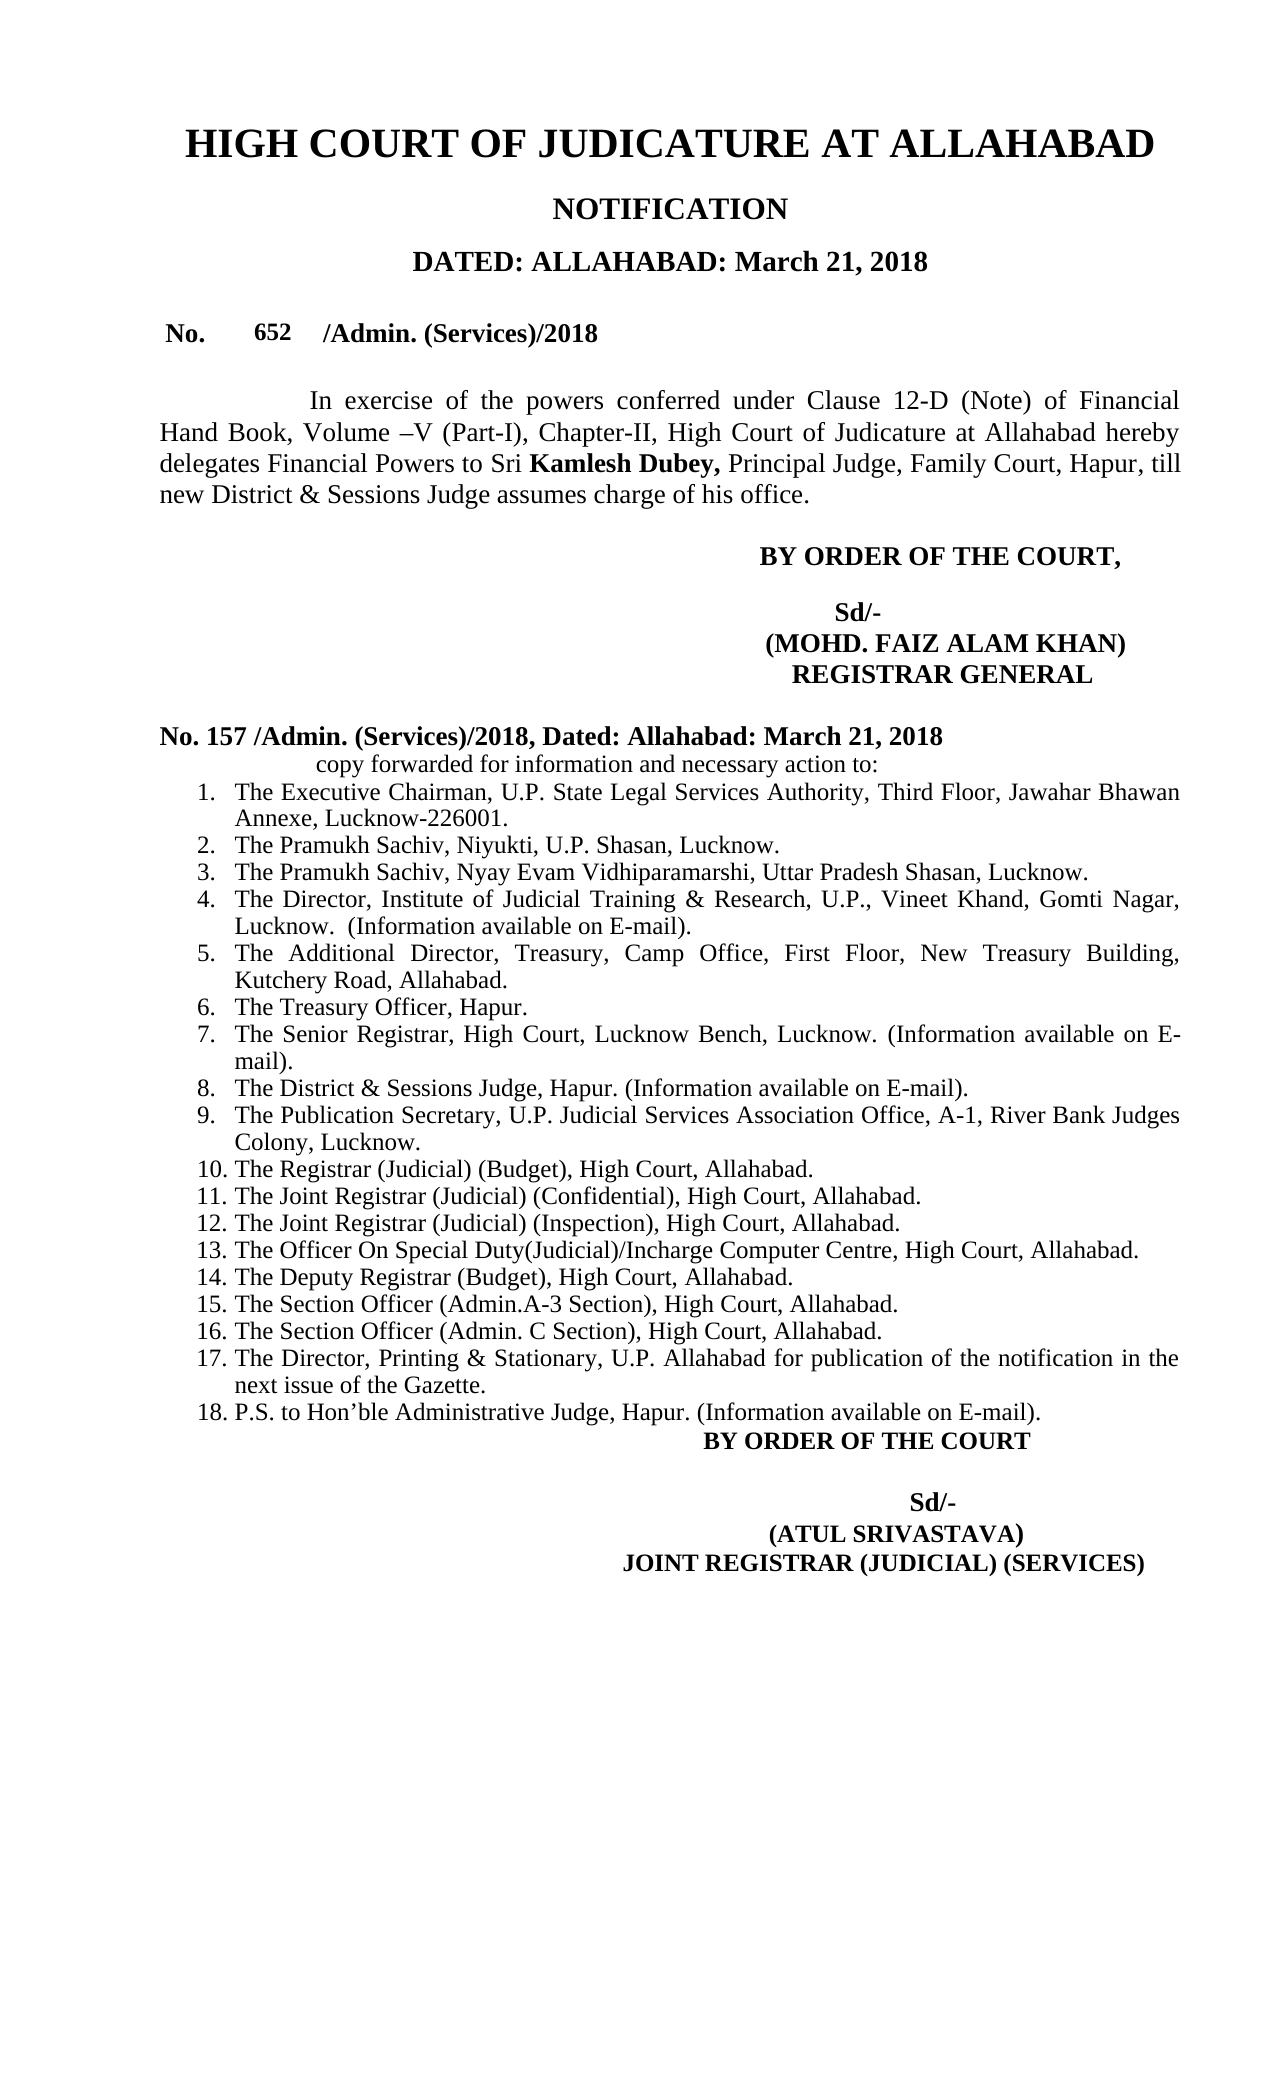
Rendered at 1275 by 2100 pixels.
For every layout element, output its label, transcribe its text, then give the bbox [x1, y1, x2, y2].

text BY ORDER OF THE COURT [684, 1426, 1181, 1454]
list The Director, Printing & Stationary, U.P. Allahabad for publication of the notification in the next issue of the Gazette. [196, 1345, 1181, 1399]
text In exercise of the powers conferred under Clause 12-D (Note) of Financial Hand Book, Volume –V (Part-I), Chapter-II, High Court of Judicature at Allahabad hereby delegates Financial Powers to Sri Kamlesh Dubey, Principal Judge, Family Court, Hapur, till new District & Sessions Judge assumes charge of his office. [159, 385, 1181, 509]
text No. 157 /Admin. (Services)/2018, Dated: Allahabad: March 21, 2018 [159, 720, 1183, 751]
text copy forwarded for information and necessary action to: [159, 751, 1181, 778]
text (ATUL SRIVASTAVA) [534, 1517, 1183, 1548]
text JOINT REGISTRAR (JUDICIAL) (SERVICES) [159, 1548, 1183, 1577]
list The Executive Chairman, U.P. State Legal Services Authority, Third Floor, Jawahar Bhawan Annexe, Lucknow-226001. [197, 778, 1181, 832]
subtitle DATED: ALLAHABAD: March 21, 2018 [159, 244, 1181, 277]
list The Deputy Registrar (Budget), High Court, Allahabad. [196, 1264, 1181, 1291]
list The Senior Registrar, High Court, Lucknow Bench, Lucknow. (Information available on E-mail). [197, 1021, 1181, 1075]
table_header /Admin. (Services)/2018 [317, 311, 641, 353]
text (MOHD. FAIZ ALAM KHAN) [159, 627, 1181, 658]
list The Section Officer (Admin. C Section), High Court, Allahabad. [196, 1318, 1181, 1345]
text Sd/- [159, 596, 1181, 627]
list The District & Sessions Judge, Hapur. (Information available on E-mail). [197, 1075, 1181, 1102]
list The Pramukh Sachiv, Niyukti, U.P. Shasan, Lucknow. [197, 832, 1181, 859]
list The Director, Institute of Judicial Training & Research, U.P., Vineet Khand, Gomti Nagar, Lucknow. (Information available on E-mail). [197, 886, 1181, 940]
text HIGH COURT OF JUDICATURE AT ALLAHABAD [159, 118, 1181, 166]
text Sd/- [759, 1486, 1181, 1517]
list The Joint Registrar (Judicial) (Inspection), High Court, Allahabad. [196, 1210, 1181, 1237]
subtitle NOTIFICATION [159, 190, 1181, 226]
table_header No. [159, 311, 228, 353]
list The Pramukh Sachiv, Nyay Evam Vidhiparamarshi, Uttar Pradesh Shasan, Lucknow. [197, 859, 1181, 886]
list The Registrar (Judicial) (Budget), High Court, Allahabad. [197, 1156, 1181, 1183]
list The Treasury Officer, Hapur. [197, 994, 1181, 1021]
list The Officer On Special Duty(Judicial)/Incharge Computer Centre, High Court, Allahabad. [196, 1237, 1181, 1264]
list The Joint Registrar (Judicial) (Confidential), High Court, Allahabad. [196, 1183, 1181, 1210]
table_header 652 [228, 311, 317, 353]
list The Publication Secretary, U.P. Judicial Services Association Office, A-1, River Bank Judges Colony, Lucknow. [197, 1102, 1181, 1156]
list The Additional Director, Treasury, Camp Office, First Floor, New Treasury Building, Kutchery Road, Allahabad. [197, 940, 1181, 994]
list The Section Officer (Admin.A-3 Section), High Court, Allahabad. [196, 1291, 1181, 1318]
text BY ORDER OF THE COURT, [384, 540, 1181, 572]
text REGISTRAR GENERAL [159, 658, 1181, 689]
list P.S. to Hon’ble Administrative Judge, Hapur. (Information available on E-mail). [197, 1399, 1181, 1426]
